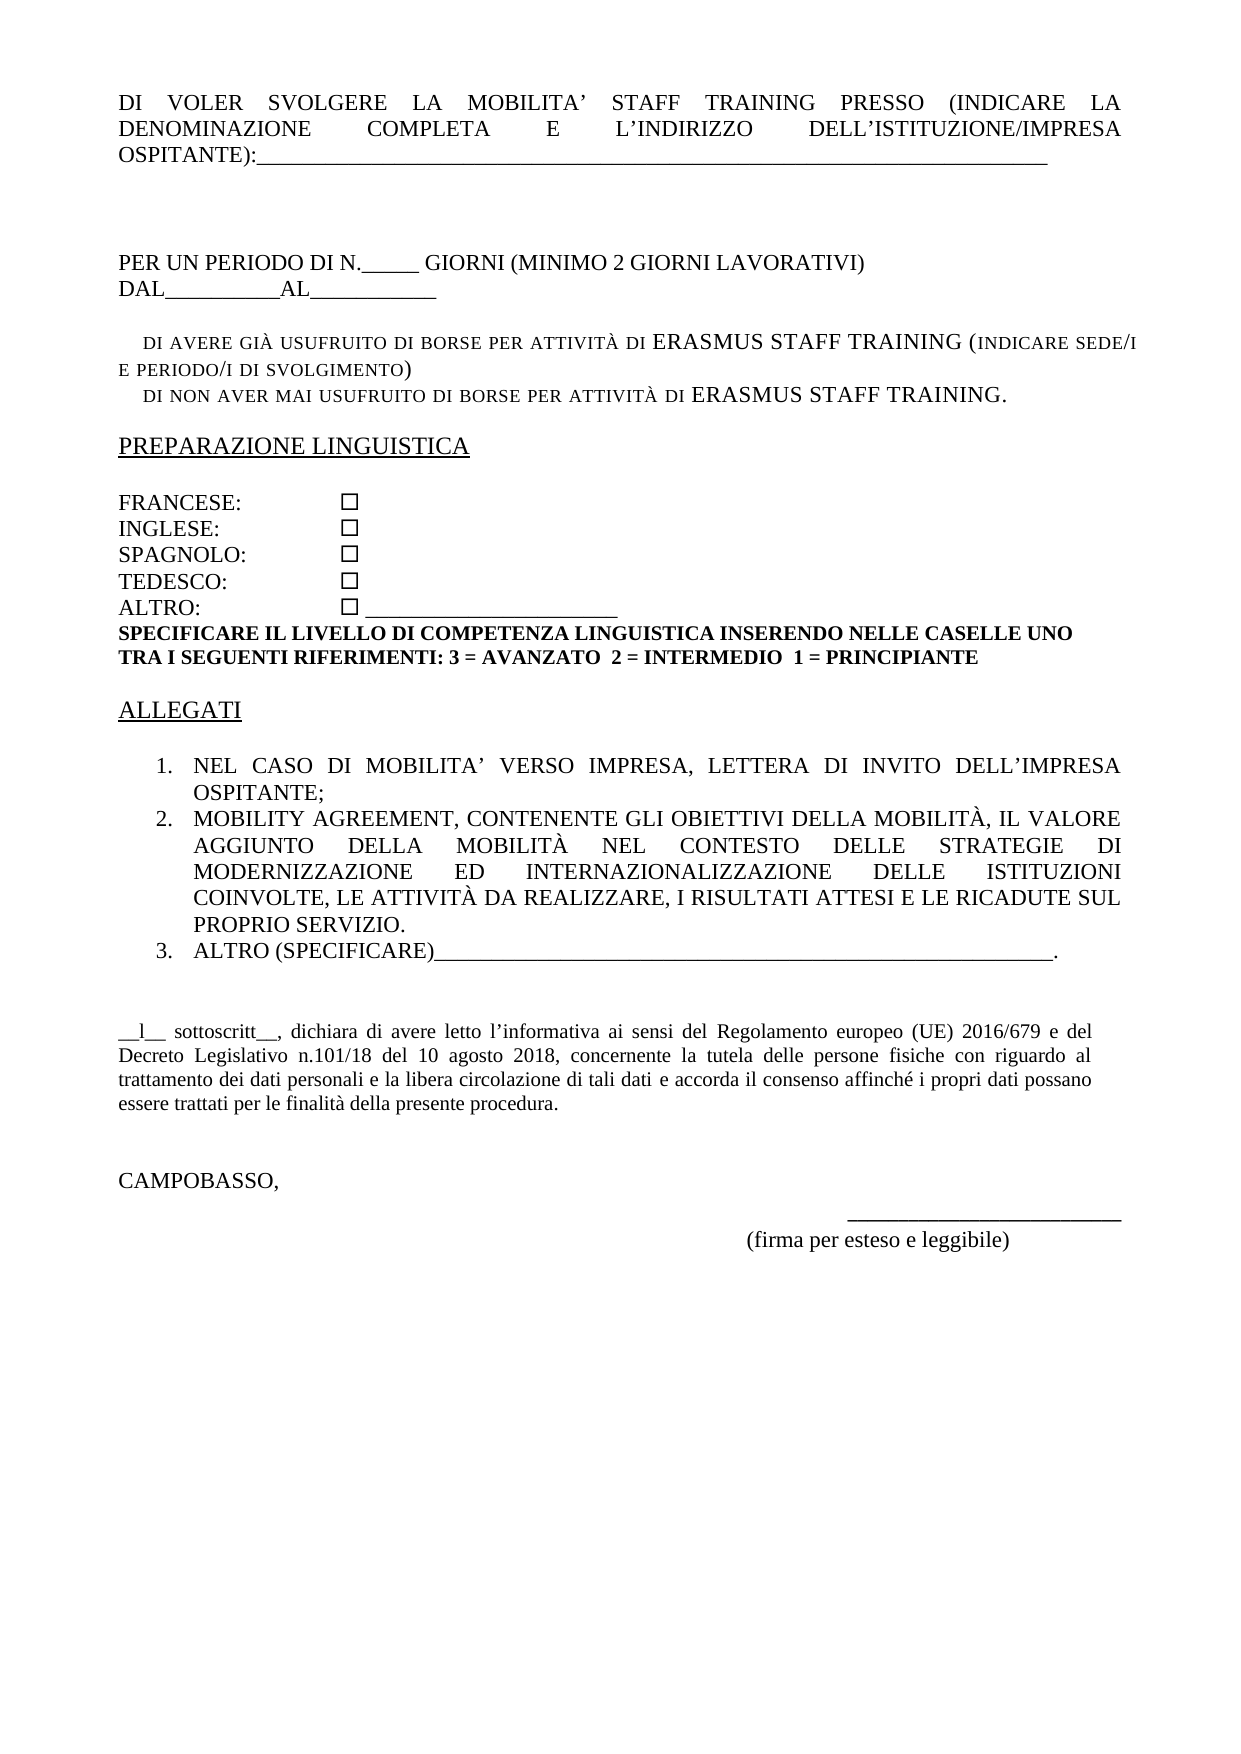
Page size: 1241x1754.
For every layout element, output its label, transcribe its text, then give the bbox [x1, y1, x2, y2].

text ALLEGATI [118, 695, 1122, 724]
text PREPARAZIONE LINGUISTICA [118, 431, 1122, 460]
text specificare il livello di competenza linguistica inserendo nelle caselle uno tra i seguenti riferimenti: 3 = avanzato 2 = intermedio 1 = principiante [118, 621, 1122, 669]
text FRANCESE:  [118, 489, 1122, 515]
text  di non aver mai usufruito di borse per attività di ERASMUS STAFF TRAINING. [118, 381, 1122, 407]
text PER UN PERIODO DI N._____ GIORNI (MINIMO 2 GIORNI LAVORATIVI) DAL__________AL___________ [118, 249, 1122, 302]
text SPAGNOLO:  [118, 542, 1122, 568]
text __l__ sottoscritt__, dichiara di avere letto l’informativa ai sensi del Regolamento europeo (UE) 2016/679 e del Decreto Legislativo n.101/18 del 10 agosto 2018, concernente la tutela delle persone fisiche con riguardo al trattamento dei dati personali e la libera circolazione di tali dati e accorda il consenso affinché i propri dati possano essere trattati per le finalità della presente procedura. [118, 1018, 1092, 1115]
text INGLESE:  [118, 515, 1122, 542]
text TEDESCO:  [118, 568, 1122, 594]
list NEL CASO DI MOBILITA’ VERSO IMPRESA, LETTERA DI INVITO DELL’IMPRESA OSPITANTE; [156, 753, 1122, 805]
text ALTRO:  ______________________ [118, 594, 1122, 621]
list ALTRO (specificare)______________________________________________________. [156, 937, 1122, 963]
text Campobasso, [118, 1167, 1122, 1194]
text DI VOLER SVOLGERE LA MOBILITA’ STAFF TRAINING PRESSO (indicare la denominazione completa e l’indirizzo dell’Istituzione/impresa ospitante):_____________________________________________________________________ [118, 89, 1122, 168]
text  di avere già usufruito di borse per attività di ERASMUS STAFF TRAINING (indicare sede/i e periodo/i di svolgimento) [118, 328, 1122, 381]
text (firma per esteso e leggibile) [118, 1225, 1122, 1253]
list MOBILITY AGREEMENT, contenente gli obiettivi della mobilità, il valore aggiunto della mobilità nel contesto delle strategie di modernizzazione ed internazionalizzazione delle istituzioni coinvolte, le attività da realizzare, i risultati attesi e le ricadute sul proprio servizio. [156, 805, 1122, 937]
text ___________________________ [118, 1194, 1122, 1225]
